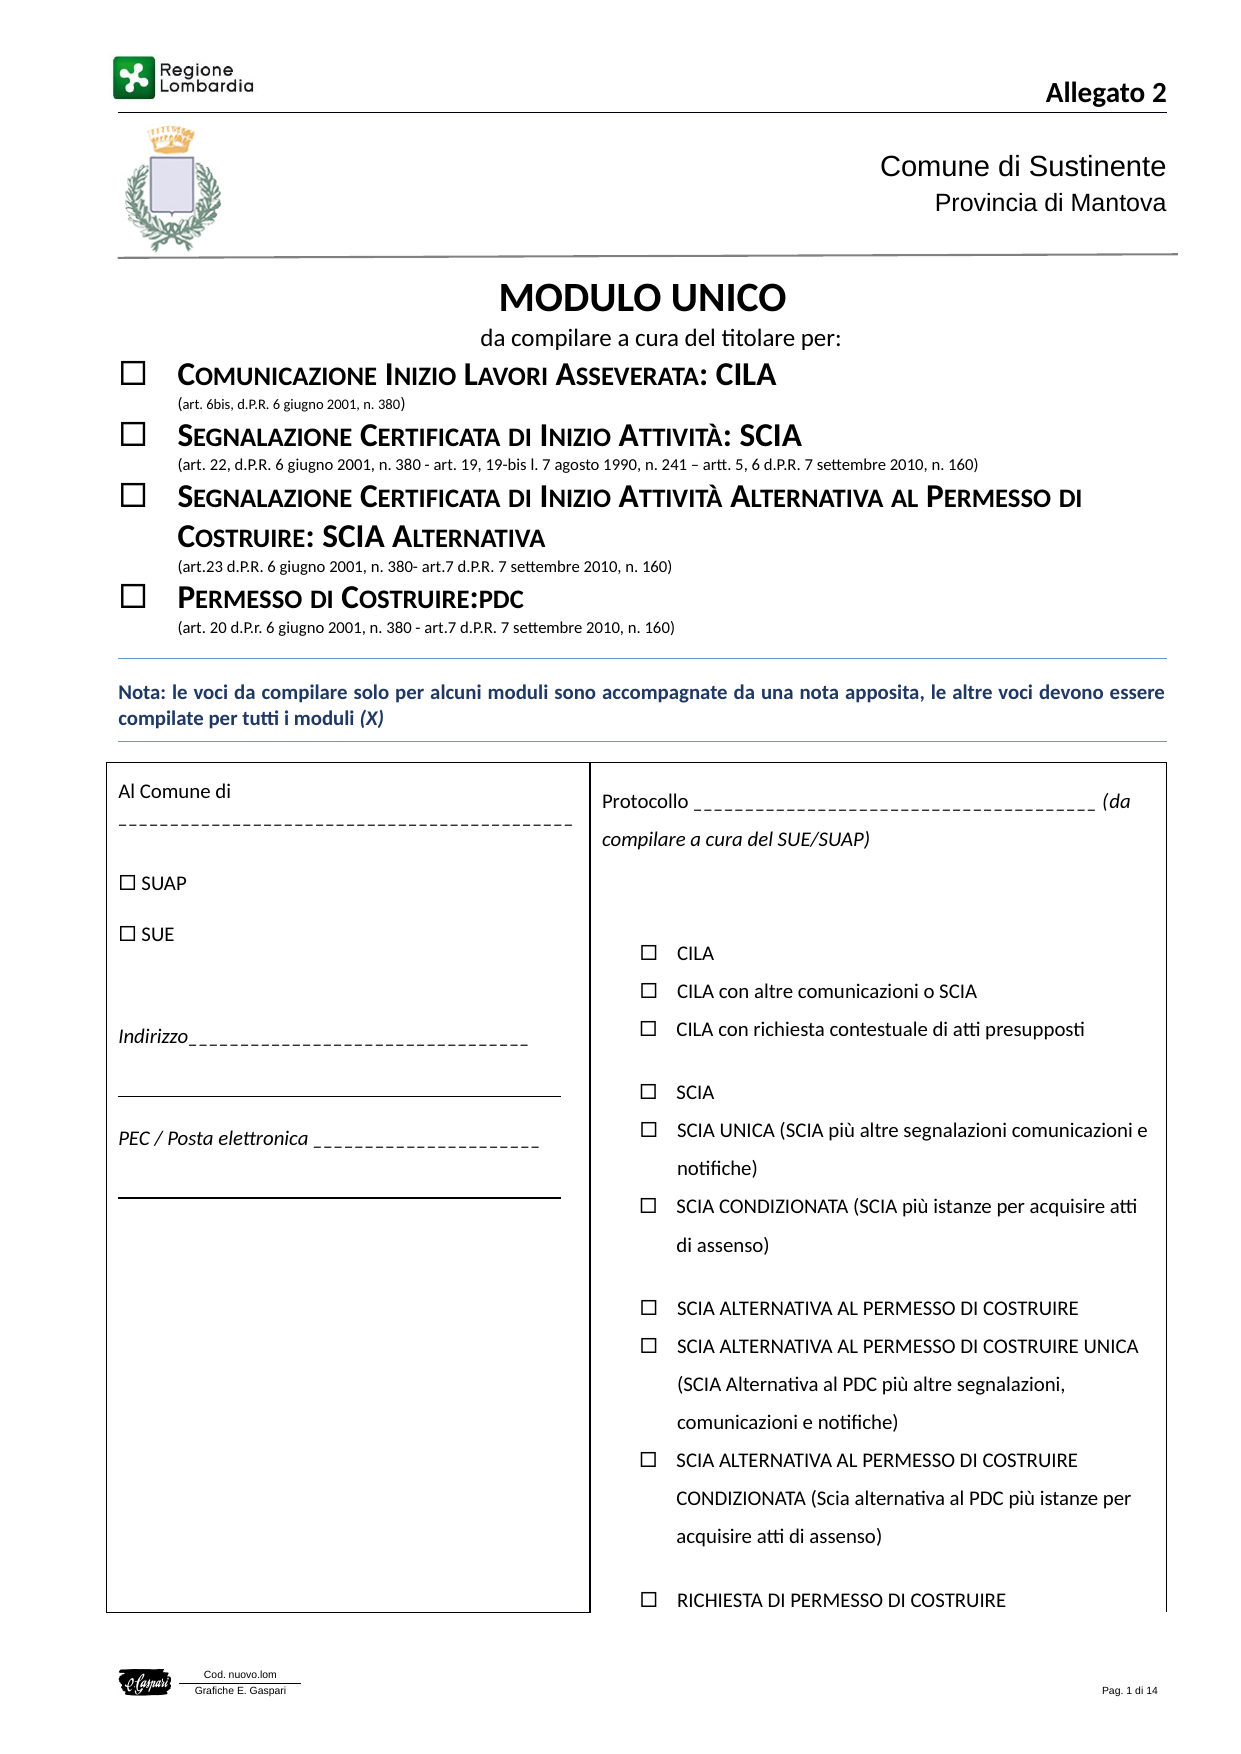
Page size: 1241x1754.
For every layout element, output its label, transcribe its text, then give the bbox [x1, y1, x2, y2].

table_cell  SUAP  SUE Indirizzo_________________________________ PEC / Posta elettronica ______________________ [107, 870, 589, 1252]
text Nota: le voci da compilare solo per alcuni moduli sono accompagnate da una nota apposita, le altre voci devono essere compilate per tutti i moduli (X) [118, 659, 1167, 741]
text Comune di Sustinente [224, 149, 1167, 183]
picture [122, 123, 224, 255]
subtitle Comunicazione Inizio Lavori Asseverata: CILA [118, 352, 1167, 393]
text (art.23 d.P.R. 6 giugno 2001, n. 380- art.7 d.P.R. 7 settembre 2010, n. 160) [177, 556, 1167, 576]
table_header Protocollo _______________________________________ (da compilare a cura del SUE/SUAP) CILA CILA con altre comunicazioni o SCIA CILA con richiesta contestuale di atti presupposti SCIA SCIA UNICA (SCIA più altre segnalazioni comunicazioni e notifiche) SCIA CONDIZIONATA (SCIA più istanze per acquisire atti di assenso) SCIA ALTERNATIVA AL PERMESSO DI COSTRUIRE SCIA ALTERNATIVA AL PERMESSO DI COSTRUIRE UNICA (SCIA Alternativa al PDC più altre segnalazioni, comunicazioni e notifiche) SCIA ALTERNATIVA AL PERMESSO DI COSTRUIRE CONDIZIONATA (Scia alternativa al PDC più istanze per acquisire atti di assenso) RICHIESTA DI PERMESSO DI COSTRUIRE [591, 763, 1166, 1612]
subtitle Segnalazione Certificata di Inizio Attività: SCIA [118, 413, 1167, 454]
picture [99, 43, 266, 112]
text (art. 6bis, d.P.R. 6 giugno 2001, n. 380) [177, 393, 1167, 413]
table_cell [107, 1252, 589, 1612]
picture [118, 1668, 171, 1696]
subtitle Permesso di Costruire:pdc [118, 576, 1167, 617]
subtitle MODULO UNICO [118, 271, 1167, 322]
text (art. 20 d.P.r. 6 giugno 2001, n. 380 - art.7 d.P.R. 7 settembre 2010, n. 160) [177, 617, 1167, 637]
text (art. 22, d.P.R. 6 giugno 2001, n. 380 - art. 19, 19-bis l. 7 agosto 1990, n. 241 – artt. 5, 6 d.P.R. 7 settembre 2010, n. 160) [177, 454, 1167, 474]
subtitle Segnalazione Certificata di Inizio Attività Alternativa al Permesso di Costruire: SCIA Alternativa [118, 474, 1167, 556]
text da compilare a cura del titolare per: [156, 322, 1167, 352]
table_header Al Comune di ____________________________________________ [107, 763, 589, 869]
text Provincia di Mantova [224, 188, 1167, 216]
